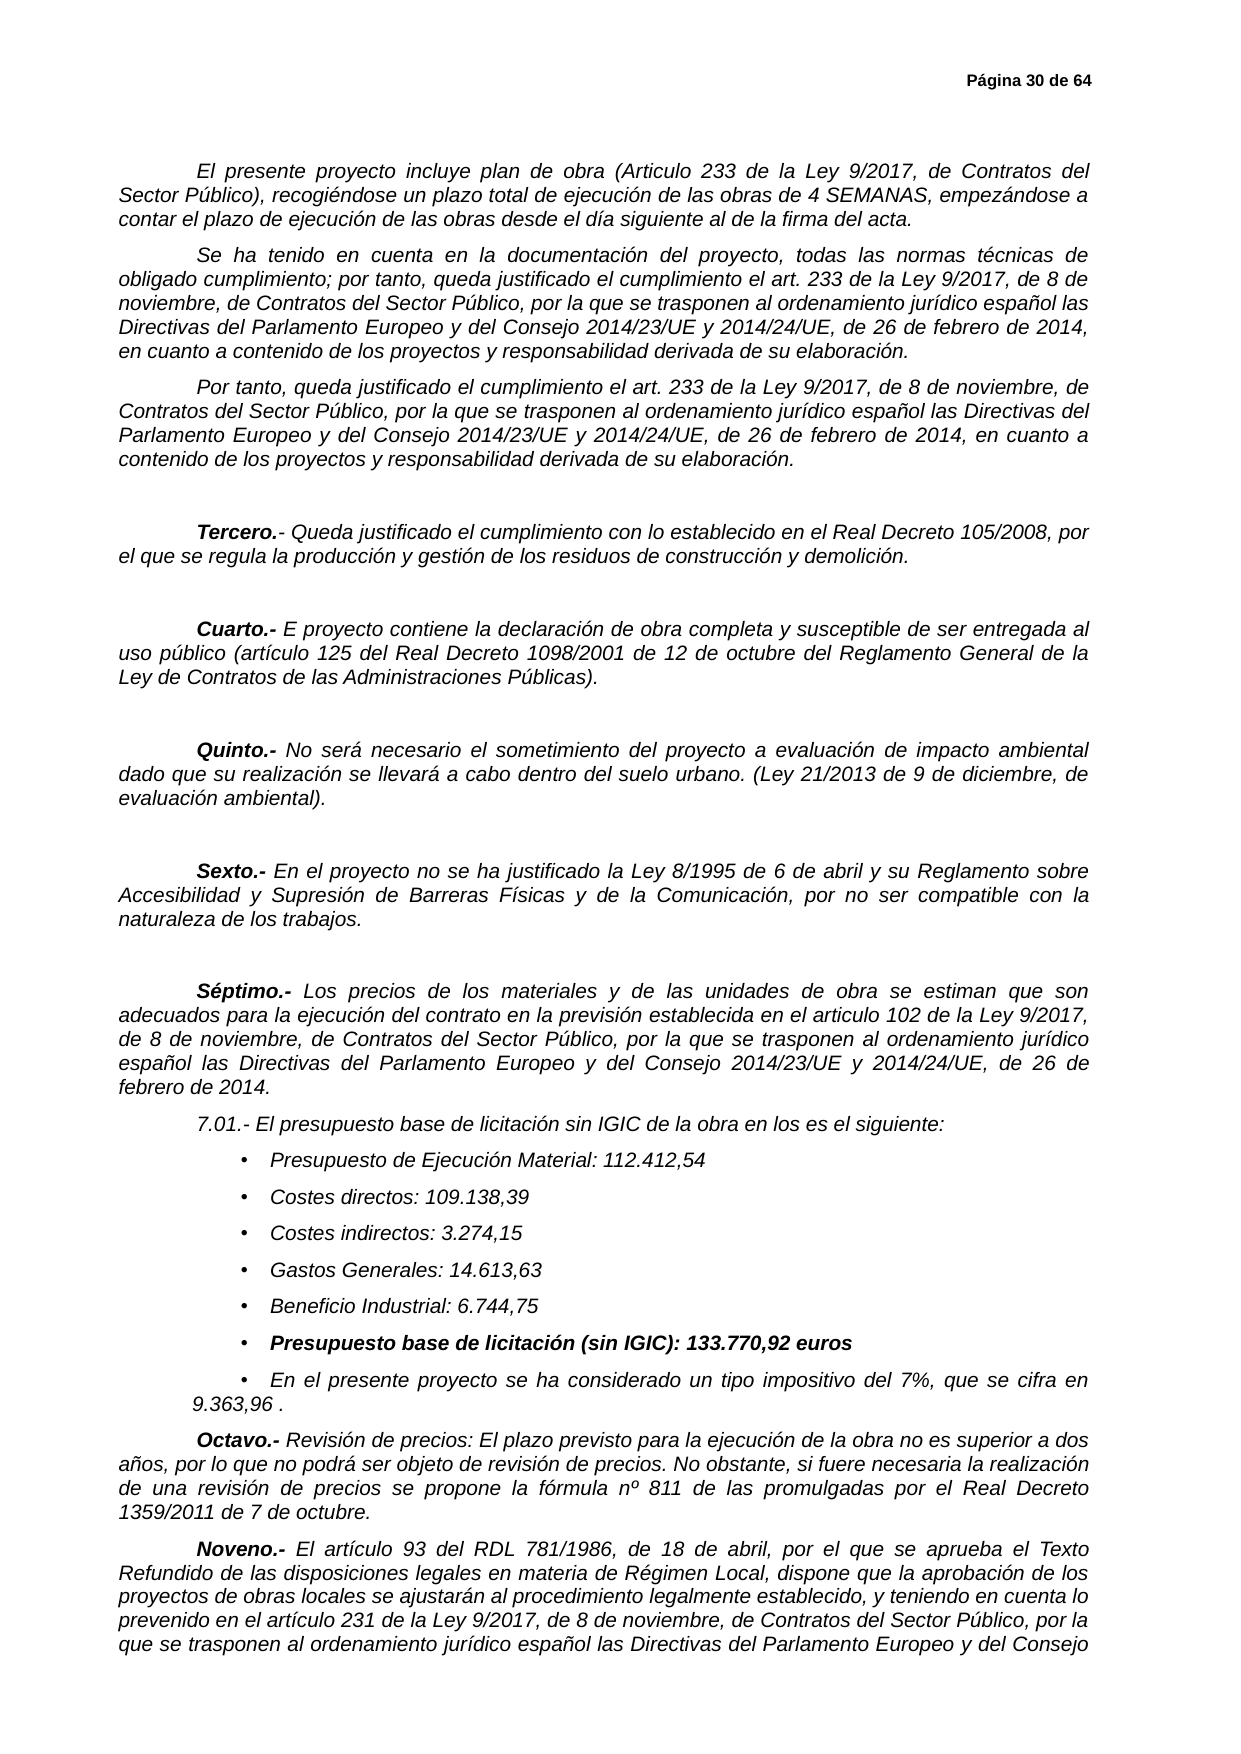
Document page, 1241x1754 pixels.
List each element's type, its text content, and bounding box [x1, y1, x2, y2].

list En el presente proyecto se ha considerado un tipo impositivo del 7%, que se cifra en 9.363,96 . [162, 1367, 1092, 1416]
text Noveno.- El artículo 93 del RDL 781/1986, de 18 de abril, por el que se aprueba el Texto Refundido de las disposiciones legales en materia de Régimen Local, dispone que la aprobación de los proyectos de obras locales se ajustarán al procedimiento legalmente establecido, y teniendo en cuenta lo prevenido en el artículo 231 de la Ley 9/2017, de 8 de noviembre, de Contratos del Sector Público, por la que se trasponen al ordenamiento jurídico español las Directivas del Parlamento Europeo y del Consejo [118, 1536, 1092, 1656]
text 7.01.- El presupuesto base de licitación sin IGIC de la obra en los es el siguiente: [118, 1112, 1092, 1136]
list Costes directos: 109.138,39 [162, 1185, 1092, 1209]
text Octavo.- Revisión de precios: El plazo previsto para la ejecución de la obra no es superior a dos años, por lo que no podrá ser objeto de revisión de precios. No obstante, si fuere necesaria la realización de una revisión de precios se propone la fórmula nº 811 de las promulgadas por el Real Decreto 1359/2011 de 7 de octubre. [118, 1428, 1092, 1524]
text Sexto.- En el proyecto no se ha justificado la Ley 8/1995 de 6 de abril y su Reglamento sobre Accesibilidad y Supresión de Barreras Físicas y de la Comunicación, por no ser compatible con la naturaleza de los trabajos. [118, 858, 1092, 930]
list Beneficio Industrial: 6.744,75 [162, 1294, 1092, 1318]
list Gastos Generales: 14.613,63 [162, 1258, 1092, 1282]
text Tercero.- Queda justificado el cumplimiento con lo establecido en el Real Decreto 105/2008, por el que se regula la producción y gestión de los residuos de construcción y demolición. [118, 520, 1092, 568]
text Séptimo.- Los precios de los materiales y de las unidades de obra se estiman que son adecuados para la ejecución del contrato en la previsión establecida en el articulo 102 de la Ley 9/2017, de 8 de noviembre, de Contratos del Sector Público, por la que se trasponen al ordenamiento jurídico español las Directivas del Parlamento Europeo y del Consejo 2014/23/UE y 2014/24/UE, de 26 de febrero de 2014. [118, 979, 1092, 1099]
list Costes indirectos: 3.274,15 [162, 1221, 1092, 1245]
text Cuarto.- E proyecto contiene la declaración de obra completa y susceptible de ser entregada al uso público (artículo 125 del Real Decreto 1098/2001 de 12 de octubre del Reglamento General de la Ley de Contratos de las Administraciones Públicas). [118, 617, 1092, 689]
text Se ha tenido en cuenta en la documentación del proyecto, todas las normas técnicas de obligado cumplimiento; por tanto, queda justificado el cumplimiento el art. 233 de la Ley 9/2017, de 8 de noviembre, de Contratos del Sector Público, por la que se trasponen al ordenamiento jurídico español las Directivas del Parlamento Europeo y del Consejo 2014/23/UE y 2014/24/UE, de 26 de febrero de 2014, en cuanto a contenido de los proyectos y responsabilidad derivada de su elaboración. [118, 243, 1092, 363]
list Presupuesto base de licitación (sin IGIC): 133.770,92 euros [162, 1331, 1092, 1355]
text Por tanto, queda justificado el cumplimiento el art. 233 de la Ley 9/2017, de 8 de noviembre, de Contratos del Sector Público, por la que se trasponen al ordenamiento jurídico español las Directivas del Parlamento Europeo y del Consejo 2014/23/UE y 2014/24/UE, de 26 de febrero de 2014, en cuanto a contenido de los proyectos y responsabilidad derivada de su elaboración. [118, 375, 1092, 471]
text El presente proyecto incluye plan de obra (Articulo 233 de la Ley 9/2017, de Contratos del Sector Público), recogiéndose un plazo total de ejecución de las obras de 4 SEMANAS, empezándose a contar el plazo de ejecución de las obras desde el día siguiente al de la firma del acta. [118, 158, 1092, 230]
text Quinto.- No será necesario el sometimiento del proyecto a evaluación de impacto ambiental dado que su realización se llevará a cabo dentro del suelo urbano. (Ley 21/2013 de 9 de diciembre, de evaluación ambiental). [118, 738, 1092, 809]
list Presupuesto de Ejecución Material: 112.412,54 [162, 1148, 1092, 1172]
